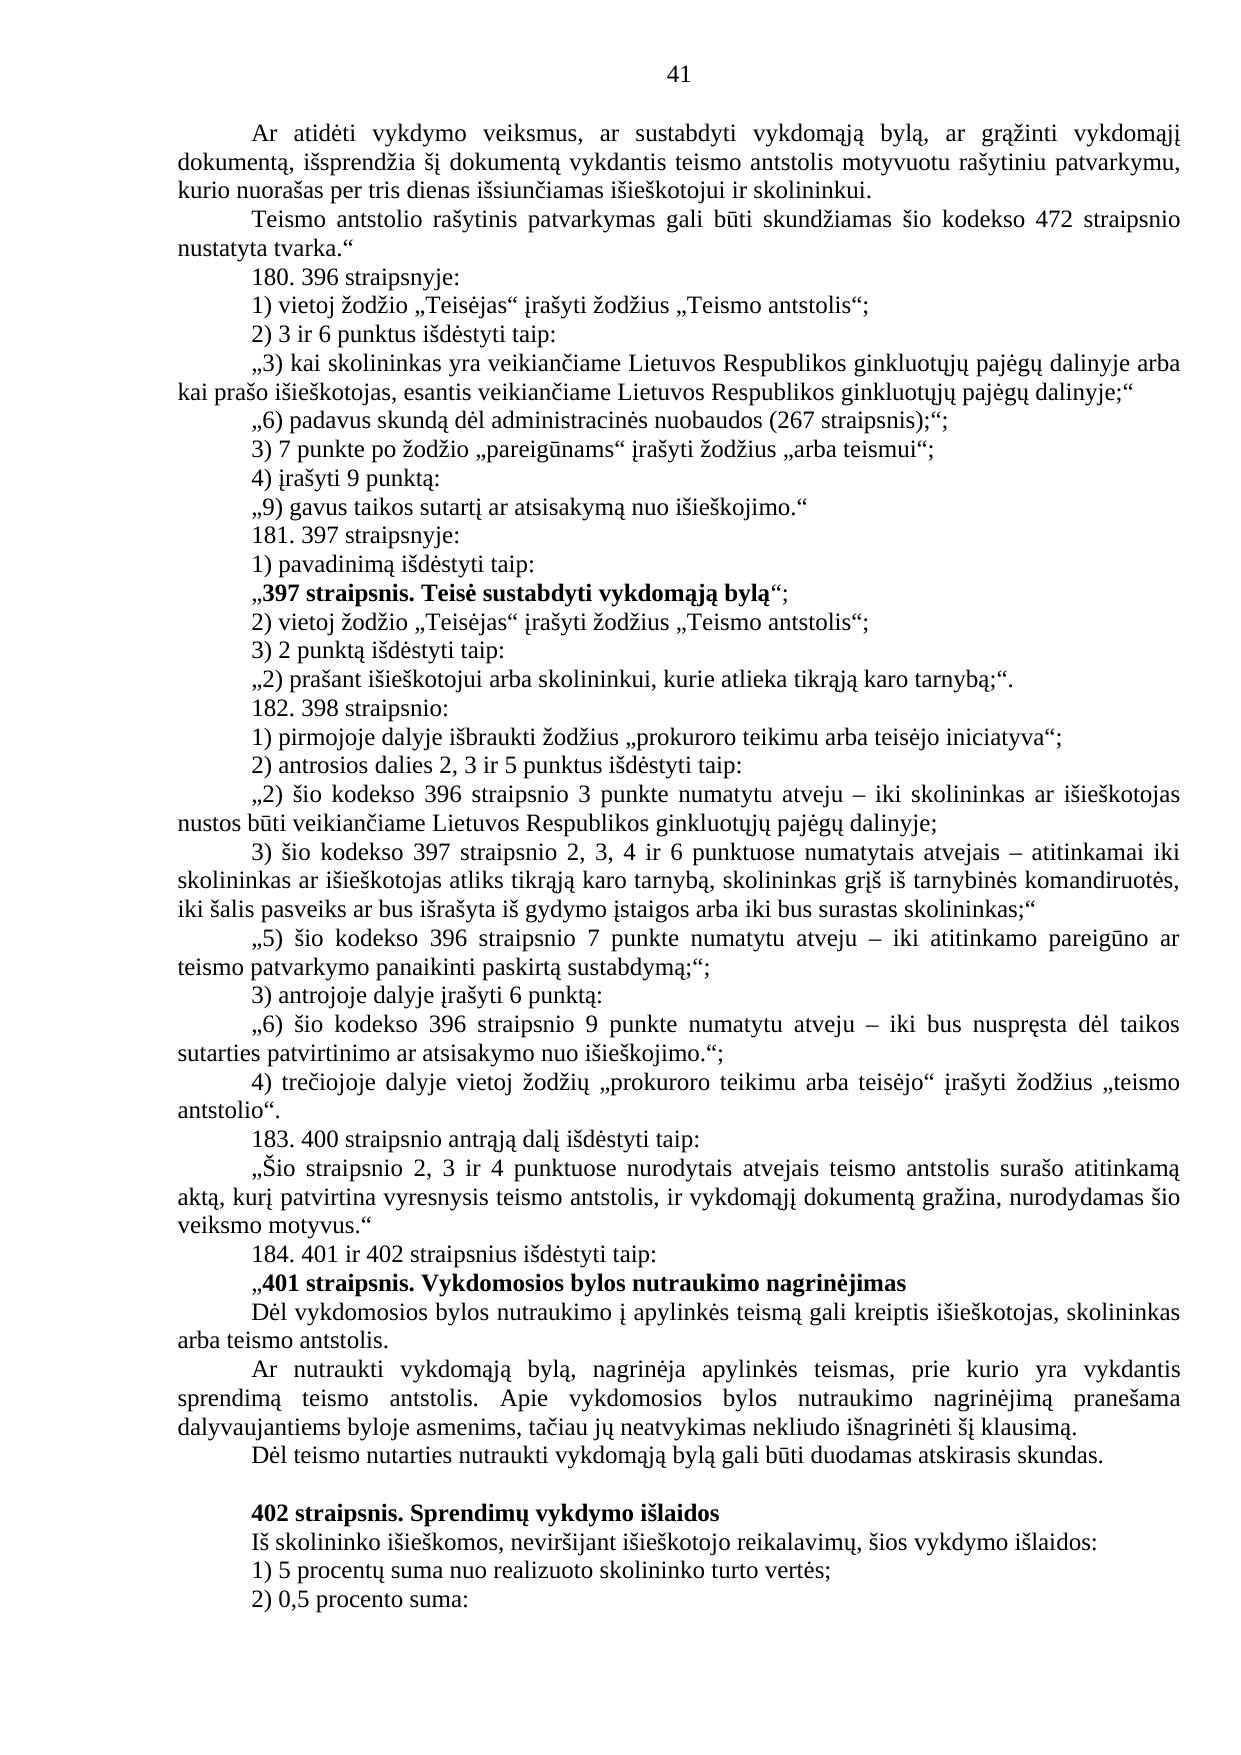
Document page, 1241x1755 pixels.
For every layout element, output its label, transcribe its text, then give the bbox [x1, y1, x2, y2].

text 2) 0,5 procento suma: [177, 1584, 1181, 1613]
text 4) įrašyti 9 punktą: [177, 463, 1181, 492]
text „6) šio kodekso 396 straipsnio 9 punkte numatytu atveju – iki bus nuspręsta dėl taikos sutarties patvirtinimo ar atsisakymo nuo išieškojimo.“; [177, 1009, 1181, 1067]
text „9) gavus taikos sutartį ar atsisakymą nuo išieškojimo.“ [177, 492, 1181, 521]
text „6) padavus skundą dėl administracinės nuobaudos (267 straipsnis);“; [177, 406, 1181, 434]
text Teismo antstolio rašytinis patvarkymas gali būti skundžiamas šio kodekso 472 straipsnio nustatyta tvarka.“ [177, 204, 1181, 262]
text Dėl vykdomosios bylos nutraukimo į apylinkės teismą gali kreiptis išieškotojas, skolininkas arba teismo antstolis. [177, 1297, 1181, 1354]
text 2) vietoj žodžio „Teisėjas“ įrašyti žodžius „Teismo antstolis“; [177, 607, 1181, 636]
text 181. 397 straipsnyje: [177, 521, 1181, 549]
text 184. 401 ir 402 straipsnius išdėstyti taip: [177, 1239, 1181, 1268]
text „5) šio kodekso 396 straipsnio 7 punkte numatytu atveju – iki atitinkamo pareigūno ar teismo patvarkymo panaikinti paskirtą sustabdymą;“; [177, 923, 1181, 981]
text 183. 400 straipsnio antrąją dalį išdėstyti taip: [177, 1124, 1181, 1153]
text 1) 5 procentų suma nuo realizuoto skolininko turto vertės; [177, 1556, 1181, 1584]
text 180. 396 straipsnyje: [177, 262, 1181, 291]
text Dėl teismo nutarties nutraukti vykdomąją bylą gali būti duodamas atskirasis skundas. [177, 1441, 1181, 1469]
text 1) pirmojoje dalyje išbraukti žodžius „prokuroro teikimu arba teisėjo iniciatyva“; [177, 722, 1181, 751]
text 2) 3 ir 6 punktus išdėstyti taip: [177, 319, 1181, 348]
text 1) pavadinimą išdėstyti taip: [177, 549, 1181, 578]
text Ar nutraukti vykdomąją bylą, nagrinėja apylinkės teismas, prie kurio yra vykdantis sprendimą teismo antstolis. Apie vykdomosios bylos nutraukimo nagrinėjimą pranešama dalyvaujantiems byloje asmenims, tačiau jų neatvykimas nekliudo išnagrinėti šį klausimą. [177, 1354, 1181, 1441]
text 3) šio kodekso 397 straipsnio 2, 3, 4 ir 6 punktuose numatytais atvejais – atitinkamai iki skolininkas ar išieškotojas atliks tikrąją karo tarnybą, skolininkas grįš iš tarnybinės komandiruotės, iki šalis pasveiks ar bus išrašyta iš gydymo įstaigos arba iki bus surastas skolininkas;“ [177, 837, 1181, 923]
text 3) antrojoje dalyje įrašyti 6 punktą: [177, 981, 1181, 1009]
text 402 straipsnis. Sprendimų vykdymo išlaidos [177, 1498, 1181, 1527]
text 4) trečiojoje dalyje vietoj žodžių „prokuroro teikimu arba teisėjo“ įrašyti žodžius „teismo antstolio“. [177, 1067, 1181, 1124]
text 3) 7 punkte po žodžio „pareigūnams“ įrašyti žodžius „arba teismui“; [177, 434, 1181, 463]
text „Šio straipsnio 2, 3 ir 4 punktuose nurodytais atvejais teismo antstolis surašo atitinkamą aktą, kurį patvirtina vyresnysis teismo antstolis, ir vykdomąjį dokumentą gražina, nurodydamas šio veiksmo motyvus.“ [177, 1153, 1181, 1239]
text „2) šio kodekso 396 straipsnio 3 punkte numatytu atveju – iki skolininkas ar išieškotojas nustos būti veikiančiame Lietuvos Respublikos ginkluotųjų pajėgų dalinyje; [177, 779, 1181, 837]
text 2) antrosios dalies 2, 3 ir 5 punktus išdėstyti taip: [177, 751, 1181, 779]
text „3) kai skolininkas yra veikiančiame Lietuvos Respublikos ginkluotųjų pajėgų dalinyje arba kai prašo išieškotojas, esantis veikiančiame Lietuvos Respublikos ginkluotųjų pajėgų dalinyje;“ [177, 348, 1181, 406]
text 3) 2 punktą išdėstyti taip: [177, 636, 1181, 664]
text „401 straipsnis. Vykdomosios bylos nutraukimo nagrinėjimas [177, 1268, 1181, 1297]
text 182. 398 straipsnio: [177, 693, 1181, 722]
text Ar atidėti vykdymo veiksmus, ar sustabdyti vykdomąją bylą, ar grąžinti vykdomąjį dokumentą, išsprendžia šį dokumentą vykdantis teismo antstolis motyvuotu rašytiniu patvarkymu, kurio nuorašas per tris dienas išsiunčiamas išieškotojui ir skolininkui. [177, 118, 1181, 204]
text Iš skolininko išieškomos, neviršijant išieškotojo reikalavimų, šios vykdymo išlaidos: [177, 1527, 1181, 1556]
text „397 straipsnis. Teisė sustabdyti vykdomąją bylą“; [177, 578, 1181, 607]
text 1) vietoj žodžio „Teisėjas“ įrašyti žodžius „Teismo antstolis“; [177, 291, 1181, 319]
text „2) prašant išieškotojui arba skolininkui, kurie atlieka tikrąją karo tarnybą;“. [177, 664, 1181, 693]
